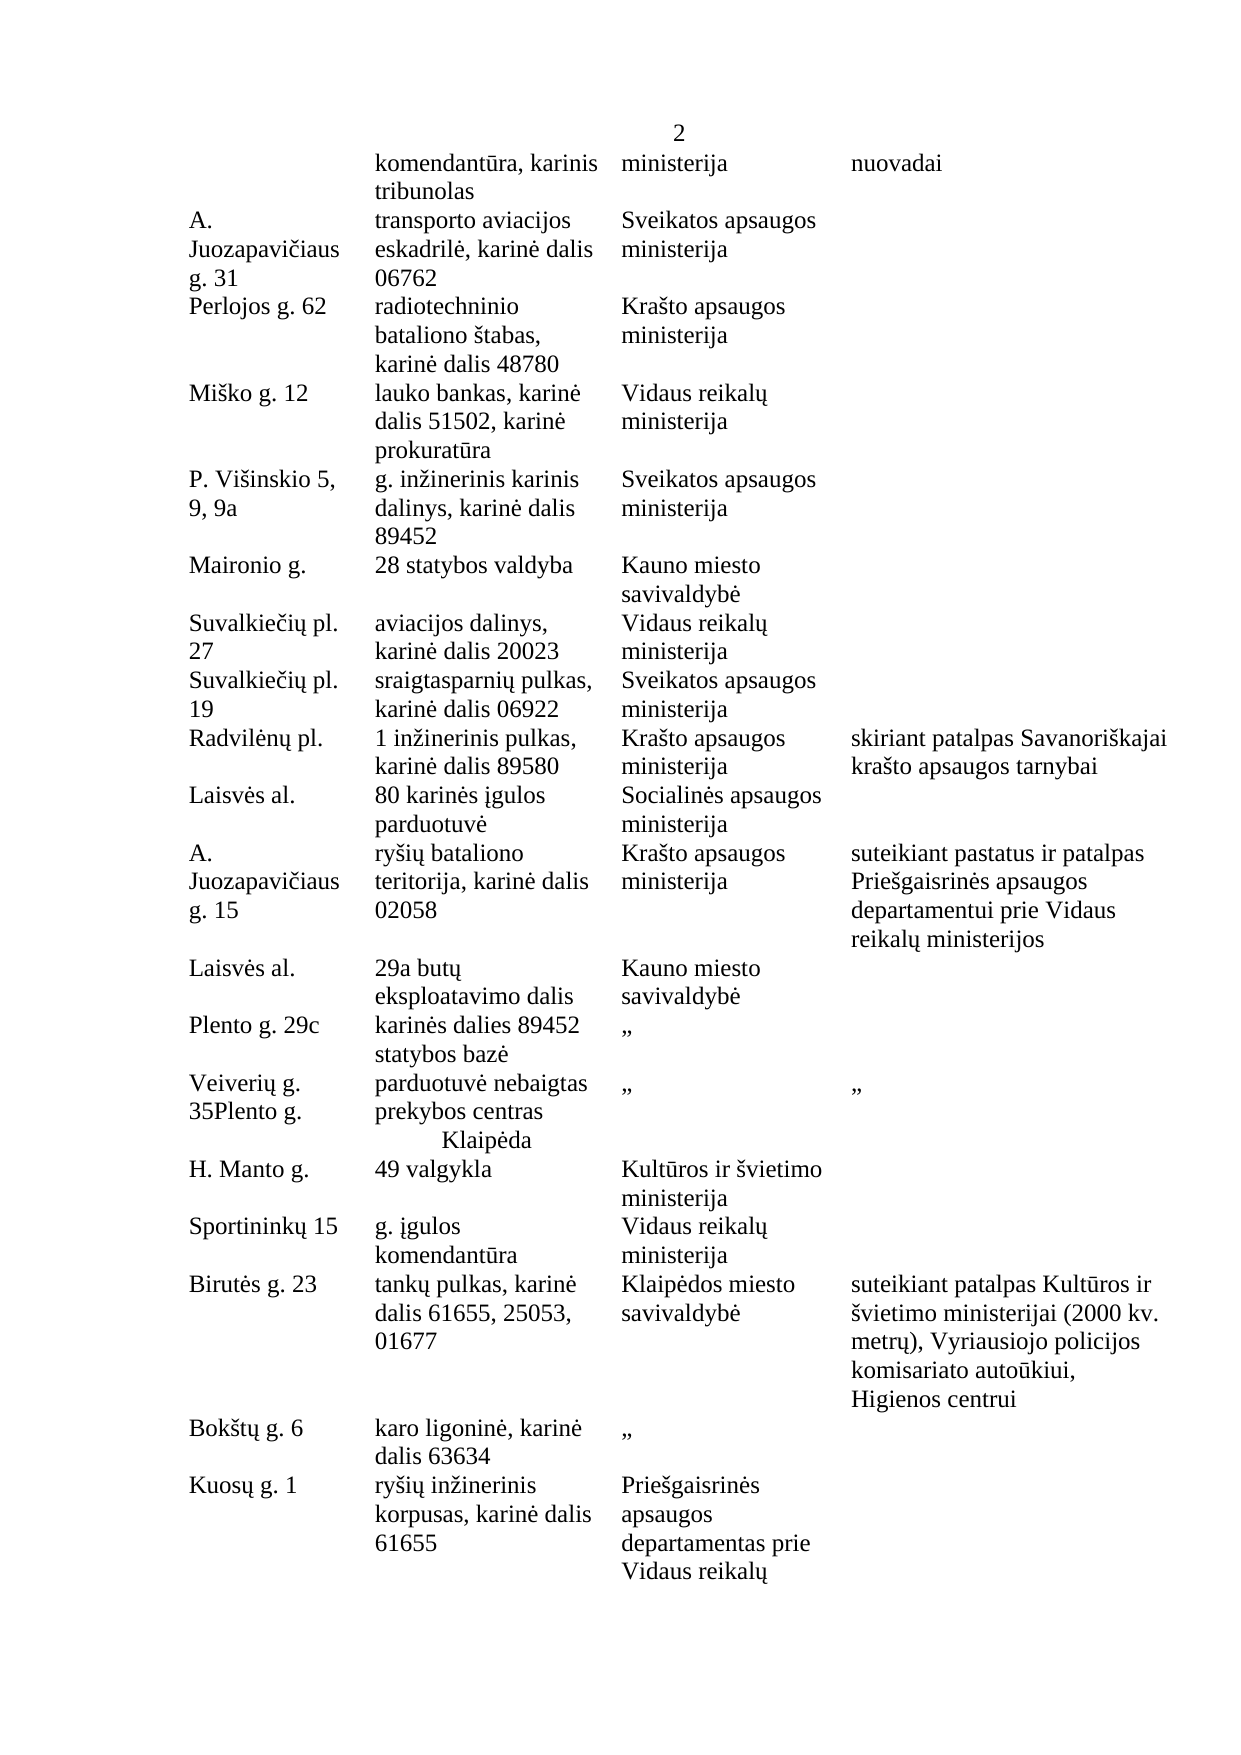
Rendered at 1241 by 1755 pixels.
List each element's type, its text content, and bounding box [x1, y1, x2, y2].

table_cell 29a butų eksploatavimo dalis [363, 953, 610, 1010]
table_cell [840, 1413, 1181, 1470]
table_cell Laisvės al. [177, 780, 363, 838]
table_cell [840, 665, 1181, 723]
table_cell [840, 291, 1181, 378]
table_cell g. įgulos komendantūra [363, 1211, 610, 1269]
table_cell skiriant patalpas Savanoriškajai krašto apsaugos tarnybai [840, 723, 1181, 780]
table_cell Sveikatos apsaugos ministerija [610, 464, 839, 550]
table_cell Suvalkiečių pl. 27 [177, 608, 363, 665]
table_cell Krašto apsaugos ministerija [610, 723, 839, 780]
table_cell suteikiant patalpas Kultūros ir švietimo ministerijai (2000 kv. metrų), Vyriausiojo policijos komisariato autoūkiui, Higienos centrui [840, 1269, 1181, 1413]
table_cell Socialinės apsaugos ministerija [610, 780, 839, 838]
table_cell [840, 1470, 1181, 1585]
table_cell Klaipėdos miesto savivaldybė [610, 1269, 839, 1413]
table_cell Bokštų g. 6 [177, 1413, 363, 1470]
table_cell H. Manto g. [177, 1154, 363, 1211]
table_cell [840, 464, 1181, 550]
table_cell Kuosų g. 1 [177, 1470, 363, 1585]
table_cell karinės dalies 89452 statybos bazė [363, 1010, 610, 1068]
table_cell tankų pulkas, karinė dalis 61655, 25053, 01677 [363, 1269, 610, 1413]
table_cell Klaipėda [363, 1125, 610, 1154]
table_cell [840, 1125, 1181, 1154]
table_cell g. inžinerinis karinis dalinys, karinė dalis 89452 [363, 464, 610, 550]
table_cell Vidaus reikalų ministerija [610, 608, 839, 665]
table_cell [840, 953, 1181, 1010]
table_cell Plento g. 29c [177, 1010, 363, 1068]
table_cell Krašto apsaugos ministerija [610, 291, 839, 378]
table_cell suteikiant pastatus ir patalpas Priešgaisrinės apsaugos departamentui prie Vidaus reikalų ministerijos [840, 838, 1181, 953]
table_cell A. Juozapavičiaus g. 31 [177, 205, 363, 291]
table_cell 28 statybos valdyba [363, 550, 610, 608]
table_cell Krašto apsaugos ministerija [610, 838, 839, 953]
table_cell lauko bankas, karinė dalis 51502, karinė prokuratūra [363, 378, 610, 464]
table_cell [610, 1125, 839, 1154]
table_cell Maironio g. [177, 550, 363, 608]
table_cell Laisvės al. [177, 953, 363, 1010]
table_cell [840, 378, 1181, 464]
table_cell aviacijos dalinys, karinė dalis 20023 [363, 608, 610, 665]
table_cell [840, 550, 1181, 608]
table_cell Priešgaisrinės apsaugos departamentas prie Vidaus reikalų [610, 1470, 839, 1585]
table_cell Kultūros ir švietimo ministerija [610, 1154, 839, 1211]
table_cell A. Juozapavičiaus g. 15 [177, 838, 363, 953]
table_cell „ [610, 1068, 839, 1125]
table_cell karo ligoninė, karinė dalis 63634 [363, 1413, 610, 1470]
table_cell sraigtasparnių pulkas, karinė dalis 06922 [363, 665, 610, 723]
table_cell Sveikatos apsaugos ministerija [610, 665, 839, 723]
table_cell nuovadai [840, 148, 1181, 205]
table_cell komendantūra, karinis tribunolas [363, 148, 610, 205]
table_cell ryšių inžinerinis korpusas, karinė dalis 61655 [363, 1470, 610, 1585]
table_cell [840, 1010, 1181, 1068]
table_cell Birutės g. 23 [177, 1269, 363, 1413]
table_cell [840, 1211, 1181, 1269]
table_cell ministerija [610, 148, 839, 205]
table_cell Radvilėnų pl. [177, 723, 363, 780]
table_cell transporto aviacijos eskadrilė, karinė dalis 06762 [363, 205, 610, 291]
table_cell Vidaus reikalų ministerija [610, 378, 839, 464]
table_cell [840, 608, 1181, 665]
table_cell [840, 780, 1181, 838]
table_cell Kauno miesto savivaldybė [610, 550, 839, 608]
table_cell „ [610, 1010, 839, 1068]
table_cell „ [610, 1413, 839, 1470]
table_cell 80 karinės įgulos parduotuvė [363, 780, 610, 838]
table_cell radiotechninio bataliono štabas, karinė dalis 48780 [363, 291, 610, 378]
table_cell 49 valgykla [363, 1154, 610, 1211]
table_cell P. Višinskio 5, 9, 9a [177, 464, 363, 550]
table_cell Miško g. 12 [177, 378, 363, 464]
table_cell [840, 205, 1181, 291]
table_cell Vidaus reikalų ministerija [610, 1211, 839, 1269]
table_cell 1 inžinerinis pulkas, karinė dalis 89580 [363, 723, 610, 780]
table_cell [177, 148, 363, 205]
table_cell [177, 1125, 363, 1154]
table_cell Suvalkiečių pl. 19 [177, 665, 363, 723]
table_cell Veiverių g. 35Plento g. [177, 1068, 363, 1125]
table_cell Sveikatos apsaugos ministerija [610, 205, 839, 291]
table_cell [840, 1154, 1181, 1211]
table_cell „ [840, 1068, 1181, 1125]
table_cell Sportininkų 15 [177, 1211, 363, 1269]
table_cell Perlojos g. 62 [177, 291, 363, 378]
table_cell ryšių bataliono teritorija, karinė dalis 02058 [363, 838, 610, 953]
table_cell Kauno miesto savivaldybė [610, 953, 839, 1010]
table_cell parduotuvė nebaigtas prekybos centras [363, 1068, 610, 1125]
